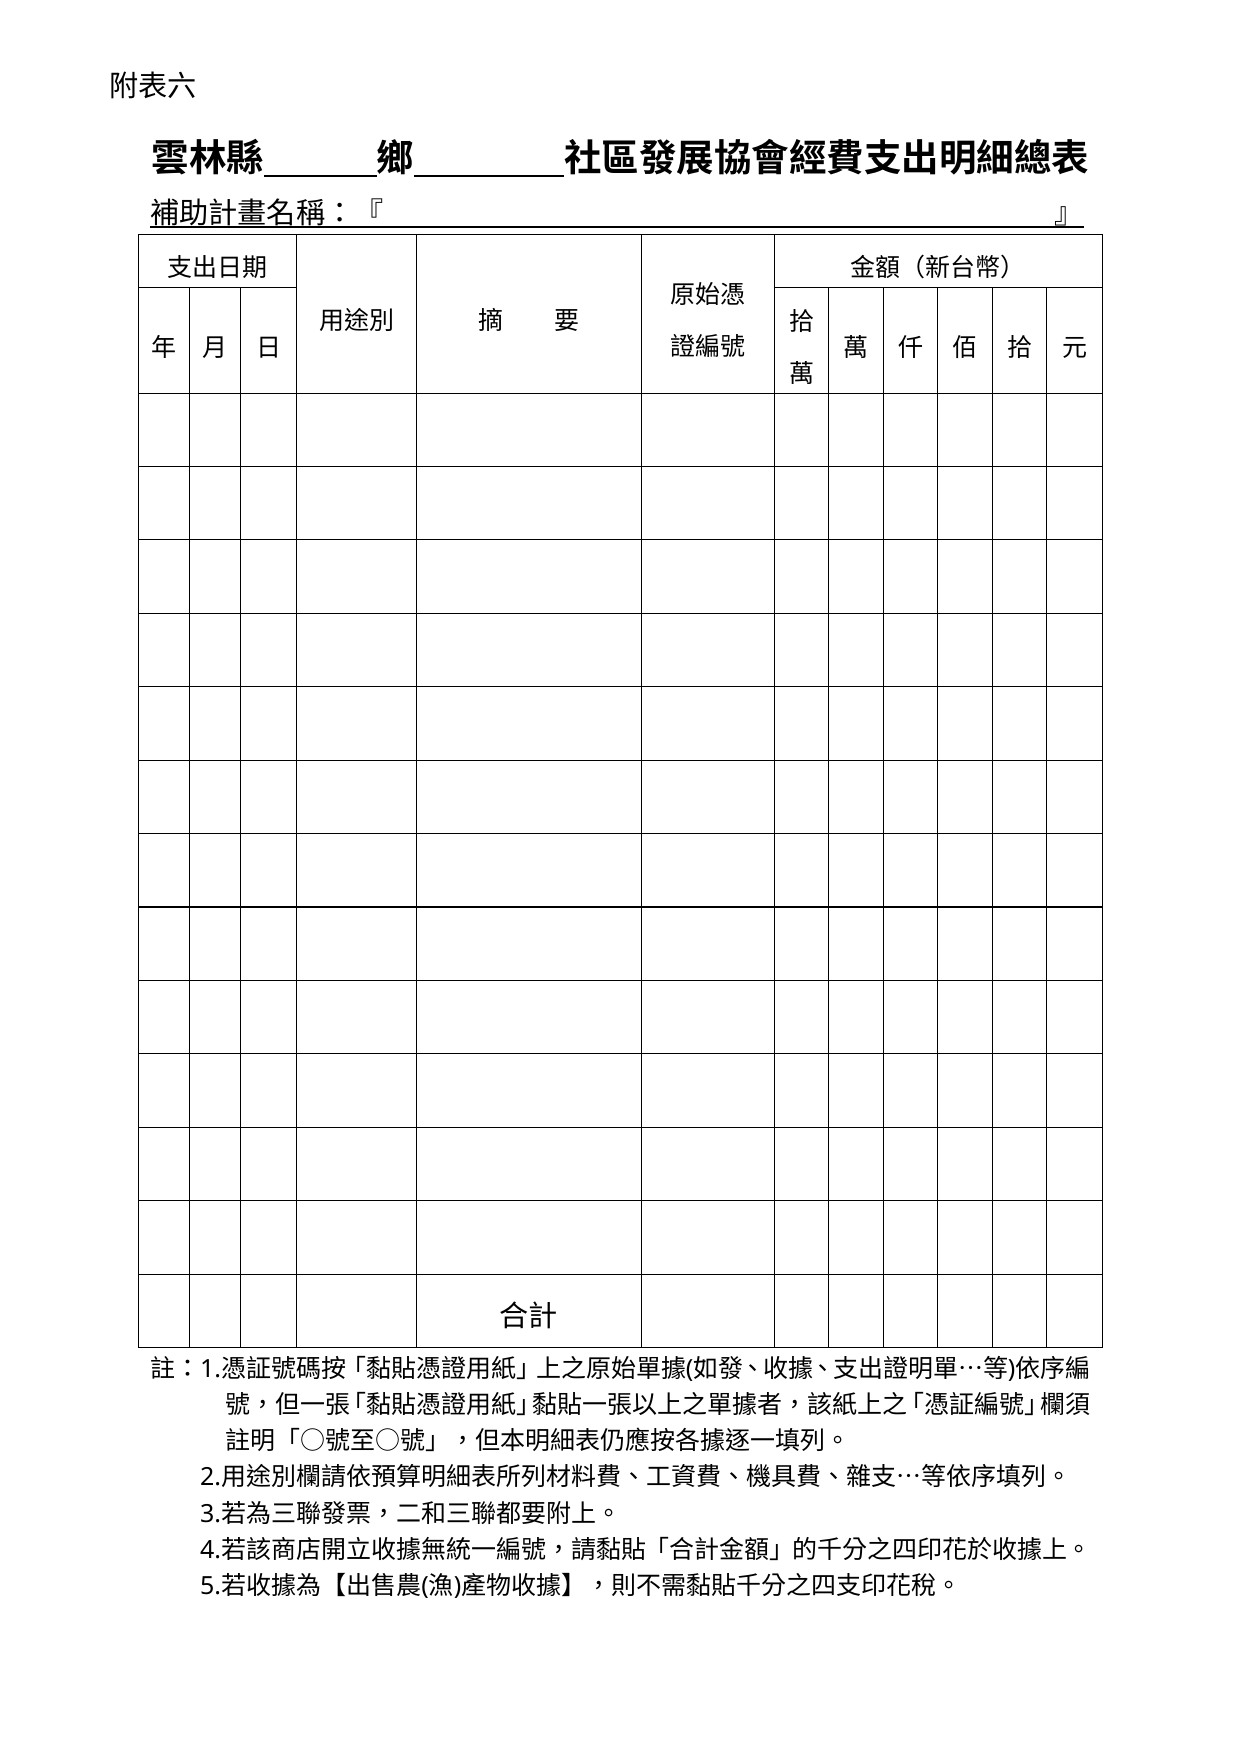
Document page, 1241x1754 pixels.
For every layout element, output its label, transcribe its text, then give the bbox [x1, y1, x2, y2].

table_cell [938, 467, 992, 539]
text 4.若該商店開立收據無統一編號，請黏貼「合計金額」的千分之四印花於收據上。 [200, 1529, 1090, 1566]
table_cell [884, 394, 937, 466]
table_cell [884, 540, 937, 613]
table_cell [775, 687, 828, 759]
table_cell [417, 614, 641, 686]
table_cell 拾 [993, 288, 1046, 392]
table_cell [417, 908, 641, 980]
table_cell [829, 908, 883, 980]
table_cell [829, 467, 883, 539]
table_cell [241, 1201, 296, 1274]
table_cell [297, 908, 416, 980]
table_cell [775, 908, 828, 980]
table_cell [139, 1201, 189, 1274]
table_cell [190, 908, 240, 980]
table_cell [884, 1201, 937, 1274]
table_cell [190, 394, 240, 466]
table_cell [829, 1054, 883, 1127]
table_cell [190, 1275, 240, 1347]
table_cell [642, 1054, 774, 1127]
table_cell [993, 540, 1046, 613]
table_cell [993, 761, 1046, 833]
table_cell 年 [139, 288, 189, 392]
table_cell [642, 540, 774, 613]
table_cell [775, 540, 828, 613]
table_cell [775, 394, 828, 466]
table_cell [884, 834, 937, 906]
table_cell [829, 1275, 883, 1347]
table_cell [139, 834, 189, 906]
table_cell [775, 761, 828, 833]
table_cell [417, 394, 641, 466]
table_cell [241, 467, 296, 539]
table_cell [642, 834, 774, 906]
table_cell [775, 981, 828, 1053]
text 5.若收據為【出售農(漁)產物收據】，則不需黏貼千分之四支印花稅。 [200, 1566, 1090, 1602]
table_cell 日 [241, 288, 296, 392]
text 雲林縣 鄉 社區發展協會經費支出明細總表 [150, 130, 1090, 182]
table_cell [297, 1128, 416, 1200]
table_cell [642, 761, 774, 833]
table_cell [241, 614, 296, 686]
table_cell 元 [1047, 288, 1102, 392]
table_cell [993, 1054, 1046, 1127]
table_cell [1047, 1128, 1102, 1200]
table_cell [241, 394, 296, 466]
text 附表六 [109, 62, 210, 105]
table_cell [884, 1054, 937, 1127]
table_cell [1047, 467, 1102, 539]
table_cell [884, 614, 937, 686]
table_cell [775, 1054, 828, 1127]
table_cell [297, 394, 416, 466]
table_cell [417, 1201, 641, 1274]
table_cell [417, 467, 641, 539]
table_cell [297, 981, 416, 1053]
text 3.若為三聯發票，二和三聯都要附上。 [200, 1493, 1090, 1529]
table_cell 拾萬 [775, 288, 828, 392]
table_cell [642, 908, 774, 980]
table_cell [993, 467, 1046, 539]
table_cell [1047, 1201, 1102, 1274]
table_cell [1047, 687, 1102, 759]
table_cell [241, 1275, 296, 1347]
table_cell [139, 908, 189, 980]
table_cell [938, 1054, 992, 1127]
table_cell [190, 540, 240, 613]
table_cell [297, 1201, 416, 1274]
table_cell [417, 1128, 641, 1200]
table_cell [1047, 1054, 1102, 1127]
table_cell [642, 1201, 774, 1274]
table_cell [1047, 1275, 1102, 1347]
table_cell [775, 1201, 828, 1274]
table_cell [417, 981, 641, 1053]
table_cell [775, 834, 828, 906]
table_cell [417, 834, 641, 906]
table_cell [775, 1275, 828, 1347]
table_cell [993, 687, 1046, 759]
table_cell [938, 1128, 992, 1200]
table_cell [139, 467, 189, 539]
table_cell [884, 1128, 937, 1200]
table_cell [190, 614, 240, 686]
table_cell [297, 1275, 416, 1347]
table_cell [190, 1054, 240, 1127]
table_cell [297, 687, 416, 759]
table_cell [139, 394, 189, 466]
table_cell [139, 1054, 189, 1127]
table_cell [642, 394, 774, 466]
table_cell [241, 908, 296, 980]
table_cell [642, 614, 774, 686]
table_cell 萬 [829, 288, 883, 392]
table_cell [417, 761, 641, 833]
table_cell [829, 1201, 883, 1274]
table_cell [829, 687, 883, 759]
table_cell [1047, 614, 1102, 686]
table_cell [1047, 540, 1102, 613]
table_header 原始憑 證編號 [642, 235, 774, 392]
table_cell [938, 614, 992, 686]
table_cell [884, 1275, 937, 1347]
table_cell [993, 1275, 1046, 1347]
table_cell [241, 834, 296, 906]
table_cell [139, 687, 189, 759]
table_cell [829, 981, 883, 1053]
table_cell [190, 834, 240, 906]
table_cell [938, 761, 992, 833]
table_cell [775, 614, 828, 686]
table_cell [1047, 834, 1102, 906]
table_cell [938, 1275, 992, 1347]
table_cell [884, 687, 937, 759]
table_cell [297, 540, 416, 613]
table_cell [993, 908, 1046, 980]
table_cell [139, 1128, 189, 1200]
table_cell [938, 540, 992, 613]
table_cell [938, 1201, 992, 1274]
table_header 金額（新台幣） [775, 235, 1102, 287]
table_cell [884, 761, 937, 833]
table_cell [297, 1054, 416, 1127]
table_cell [139, 1275, 189, 1347]
table_cell [829, 540, 883, 613]
table_cell [139, 761, 189, 833]
table_cell [884, 981, 937, 1053]
table_cell [190, 687, 240, 759]
table_cell [829, 834, 883, 906]
text 補助計畫名稱：『 』 [150, 182, 1090, 234]
table_cell [642, 687, 774, 759]
table_cell [190, 981, 240, 1053]
table_cell [139, 540, 189, 613]
table_cell [938, 908, 992, 980]
table_cell [241, 1128, 296, 1200]
table_cell [775, 1128, 828, 1200]
table_header 用途別 [297, 235, 416, 392]
table_cell [241, 540, 296, 613]
table_cell [139, 614, 189, 686]
table_header 支出日期 [139, 235, 296, 287]
table_cell [241, 981, 296, 1053]
table_cell [241, 687, 296, 759]
table_cell [993, 834, 1046, 906]
table_cell [190, 467, 240, 539]
table_cell [993, 614, 1046, 686]
table_cell [642, 981, 774, 1053]
table_cell [297, 834, 416, 906]
table_cell [938, 981, 992, 1053]
text [94, 55, 225, 130]
table_cell [938, 394, 992, 466]
table_cell 仟 [884, 288, 937, 392]
table_cell [829, 394, 883, 466]
table_cell [139, 981, 189, 1053]
table_cell [993, 1201, 1046, 1274]
table_cell [642, 467, 774, 539]
table_cell [884, 467, 937, 539]
table_cell [993, 981, 1046, 1053]
table_cell [829, 614, 883, 686]
table_cell [938, 687, 992, 759]
text 2.用途別欄請依預算明細表所列材料費、工資費、機具費、雜支…等依序填列。 [200, 1457, 1090, 1493]
table_cell [190, 1128, 240, 1200]
table_cell [829, 761, 883, 833]
table_cell [1047, 908, 1102, 980]
table_cell 合計 [417, 1275, 641, 1347]
table_cell 佰 [938, 288, 992, 392]
table_cell [993, 394, 1046, 466]
table_cell [1047, 394, 1102, 466]
table_cell [829, 1128, 883, 1200]
table_cell [642, 1128, 774, 1200]
table_cell [297, 467, 416, 539]
table_cell [993, 1128, 1046, 1200]
table_cell [417, 1054, 641, 1127]
table_cell [642, 1275, 774, 1347]
table_cell [938, 834, 992, 906]
table_cell 月 [190, 288, 240, 392]
table_cell [190, 761, 240, 833]
text 註：1.憑証號碼按「黏貼憑證用紙」上之原始單據(如發、收據、支出證明單…等)依序編號，但一張「黏貼憑證用紙」黏貼一張以上之單據者，該紙上之「憑証編號」欄須註明「○號至○號」，但本明細表仍應按各據逐一填列。 [150, 1348, 1090, 1457]
table_cell [297, 761, 416, 833]
table_cell [1047, 761, 1102, 833]
table_header 摘 要 [417, 235, 641, 392]
table_cell [241, 1054, 296, 1127]
table_cell [1047, 981, 1102, 1053]
table_cell [297, 614, 416, 686]
table_cell [884, 908, 937, 980]
table_cell [417, 540, 641, 613]
table_cell [775, 467, 828, 539]
table_cell [190, 1201, 240, 1274]
table_cell [241, 761, 296, 833]
table_cell [417, 687, 641, 759]
